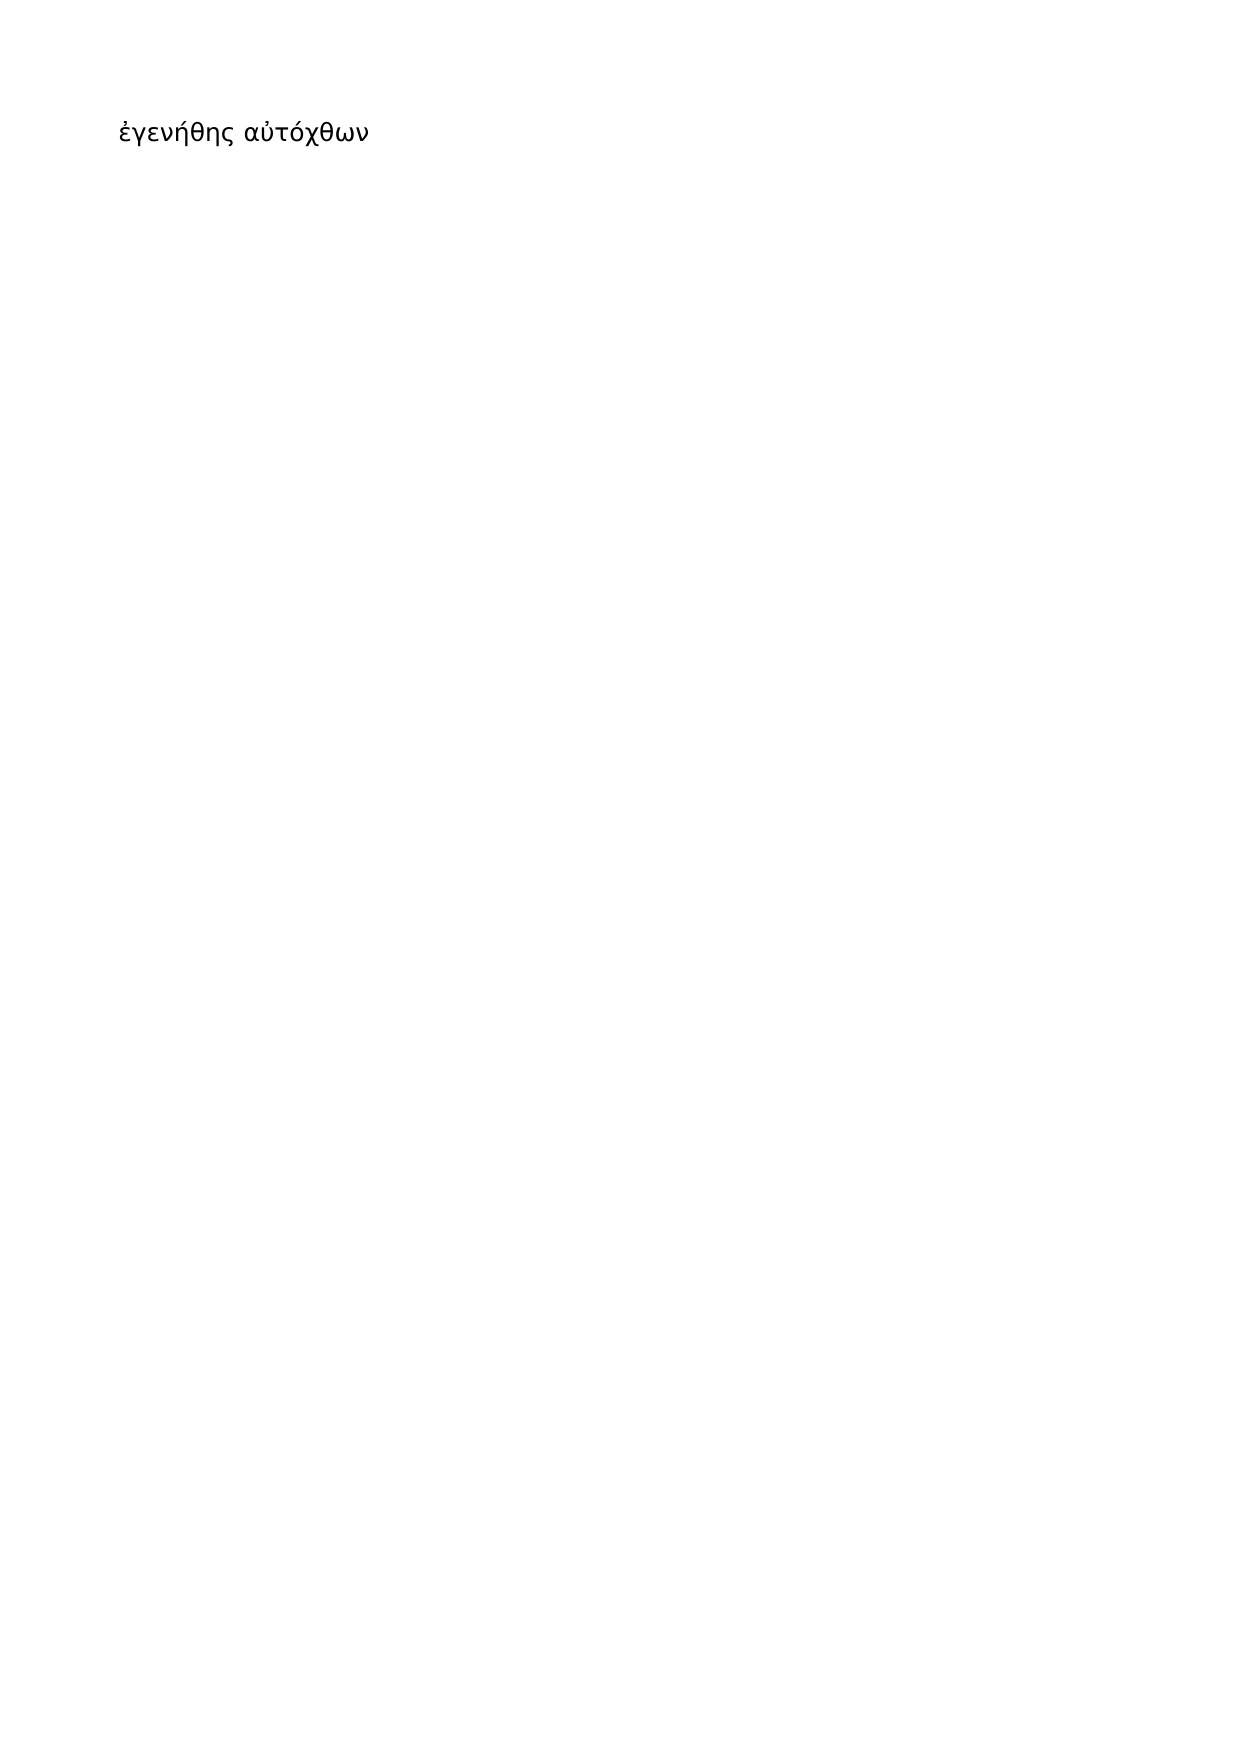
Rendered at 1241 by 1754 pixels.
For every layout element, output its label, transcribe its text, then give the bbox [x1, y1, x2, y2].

text ἐγενήθης αὐτόχθων [118, 118, 1122, 147]
